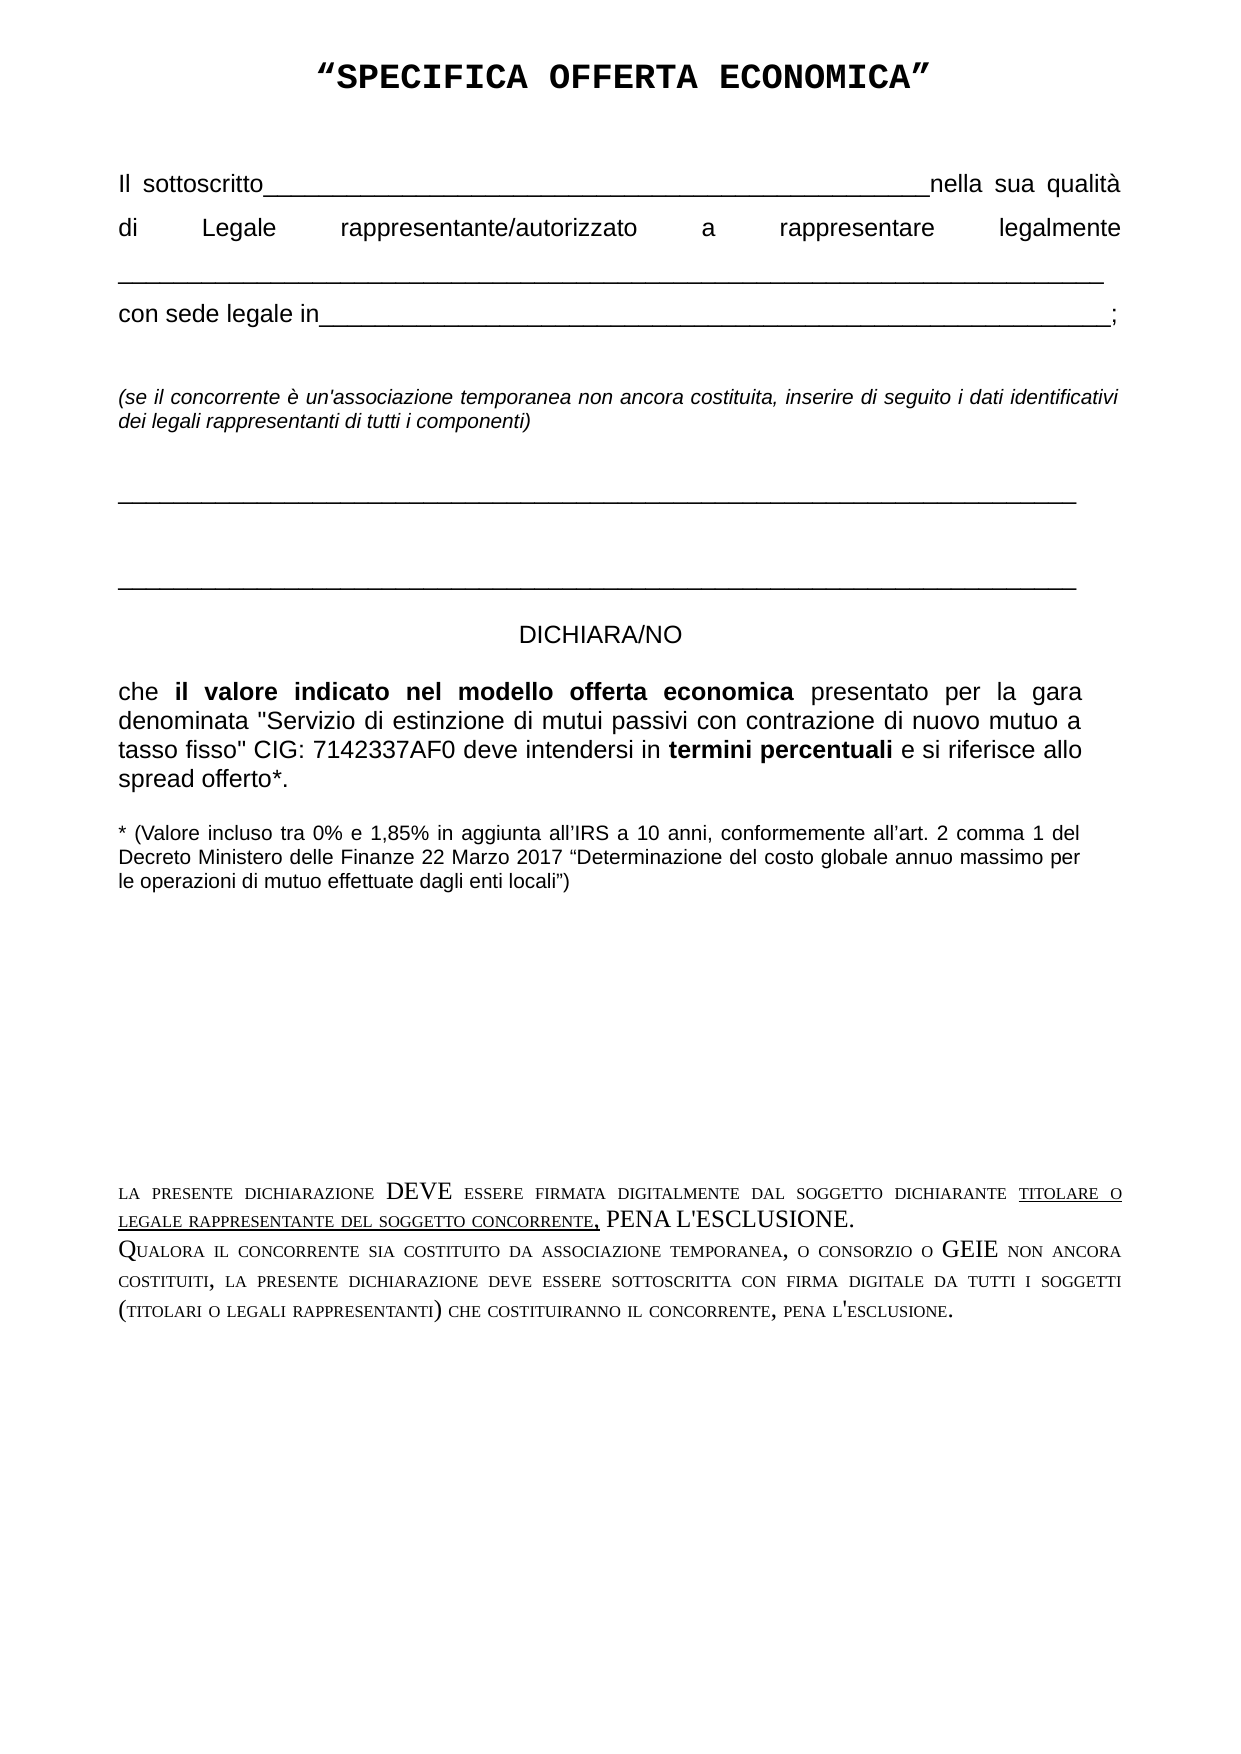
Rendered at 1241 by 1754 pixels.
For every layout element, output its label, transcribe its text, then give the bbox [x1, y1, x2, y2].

text “SPECIFICA OFFERTA ECONOMICA” [118, 59, 1128, 99]
text DICHIARA/NO [118, 620, 1082, 649]
text Qualora il concorrente sia costituito da associazione temporanea, o consorzio o GEIE non ancora costituiti, la presente dichiarazione deve essere sottoscritta con firma digitale da tutti i soggetti (titolari o legali rappresentanti) che costituiranno il concorrente, pena l'esclusione. [118, 1233, 1122, 1323]
text la presente dichiarazione DEVE essere firmata digitalmente dal soggetto dichiarante titolare o legale rappresentante del soggetto concorrente, PENA L'ESCLUSIONE. [118, 1176, 1122, 1233]
text _____________________________________________________________________ [118, 562, 1082, 591]
text con sede legale in_________________________________________________________; [118, 299, 1122, 328]
text * (Valore incluso tra 0% e 1,85% in aggiunta all’IRS a 10 anni, conformemente all’art. 2 comma 1 del Decreto Ministero delle Finanze 22 Marzo 2017 “Determinazione del costo globale annuo massimo per le operazioni di mutuo effettuate dagli enti locali”) [118, 821, 1082, 893]
text (se il concorrente è un'associazione temporanea non ancora costituita, inserire di seguito i dati identificativi dei legali rappresentanti di tutti i componenti) [118, 385, 1122, 433]
text che il valore indicato nel modello offerta economica presentato per la gara denominata "Servizio di estinzione di mutui passivi con contrazione di nuovo mutuo a tasso fisso" CIG: 7142337AF0 deve intendersi in termini percentuali e si riferisce allo spread offerto*. [118, 677, 1082, 792]
text Il sottoscritto________________________________________________nella sua qualità di Legale rappresentante/autorizzato a rappresentare legalmente _______________________________________________________________________ [118, 169, 1122, 284]
text _____________________________________________________________________ [118, 476, 1122, 505]
